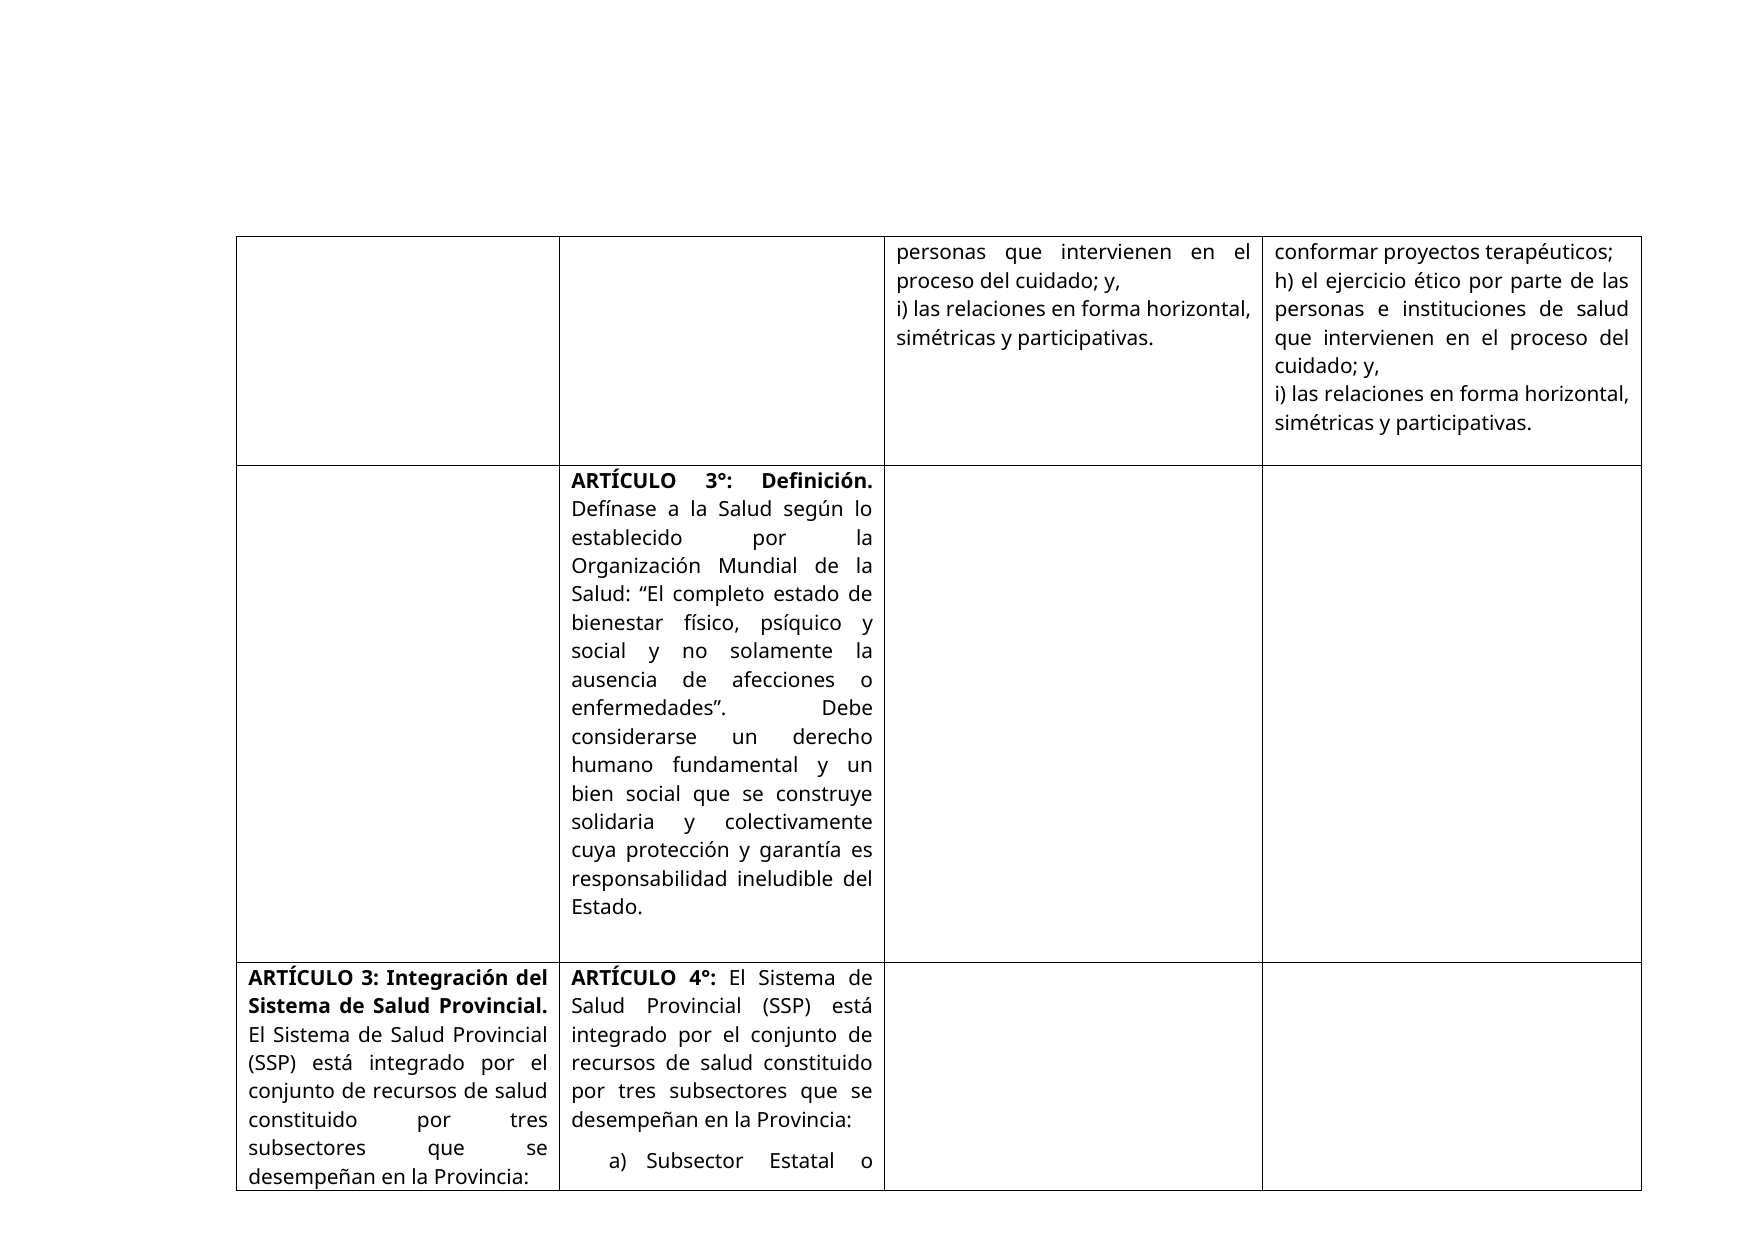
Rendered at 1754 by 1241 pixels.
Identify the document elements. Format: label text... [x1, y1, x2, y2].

table_cell [885, 963, 1262, 1190]
table_cell conformar proyectos terapéuticos; h) el ejercicio ético por parte de las personas e instituciones de salud que intervienen en el proceso del cuidado; y, i) las relaciones en forma horizontal, simétricas y participativas. [1263, 237, 1641, 465]
table_cell [885, 466, 1262, 962]
table_cell [1263, 963, 1641, 1190]
table_cell [237, 466, 559, 962]
table_cell [560, 237, 884, 465]
table_cell ARTÍCULO 4°: El Sistema de Salud Provincial (SSP) está integrado por el conjunto de recursos de salud constituido por tres subsectores que se desempeñan en la Provincia: Subsector Estatal o Público; Subsector de la seguridad social; y Subsector privado. [560, 963, 884, 1190]
table_cell personas que intervienen en el proceso del cuidado; y, i) las relaciones en forma horizontal, simétricas y participativas. [885, 237, 1262, 465]
table_cell ARTÍCULO 3°: Definición. Defínase a la Salud según lo establecido por la Organización Mundial de la Salud: “El completo estado de bienestar físico, psíquico y social y no solamente la ausencia de afecciones o enfermedades”. Debe considerarse un derecho humano fundamental y un bien social que se construye solidaria y colectivamente cuya protección y garantía es responsabilidad ineludible del Estado. [560, 466, 884, 962]
table_cell [1263, 466, 1641, 962]
table_cell ARTÍCULO 3: Integración del Sistema de Salud Provincial. El Sistema de Salud Provincial (SSP) está integrado por el conjunto de recursos de salud constituido por tres subsectores que se desempeñan en la Provincia: Subsector Estatal o Público; Subsector de la seguridad social; y Subsector privado. [237, 963, 559, 1190]
table_cell [237, 237, 559, 465]
